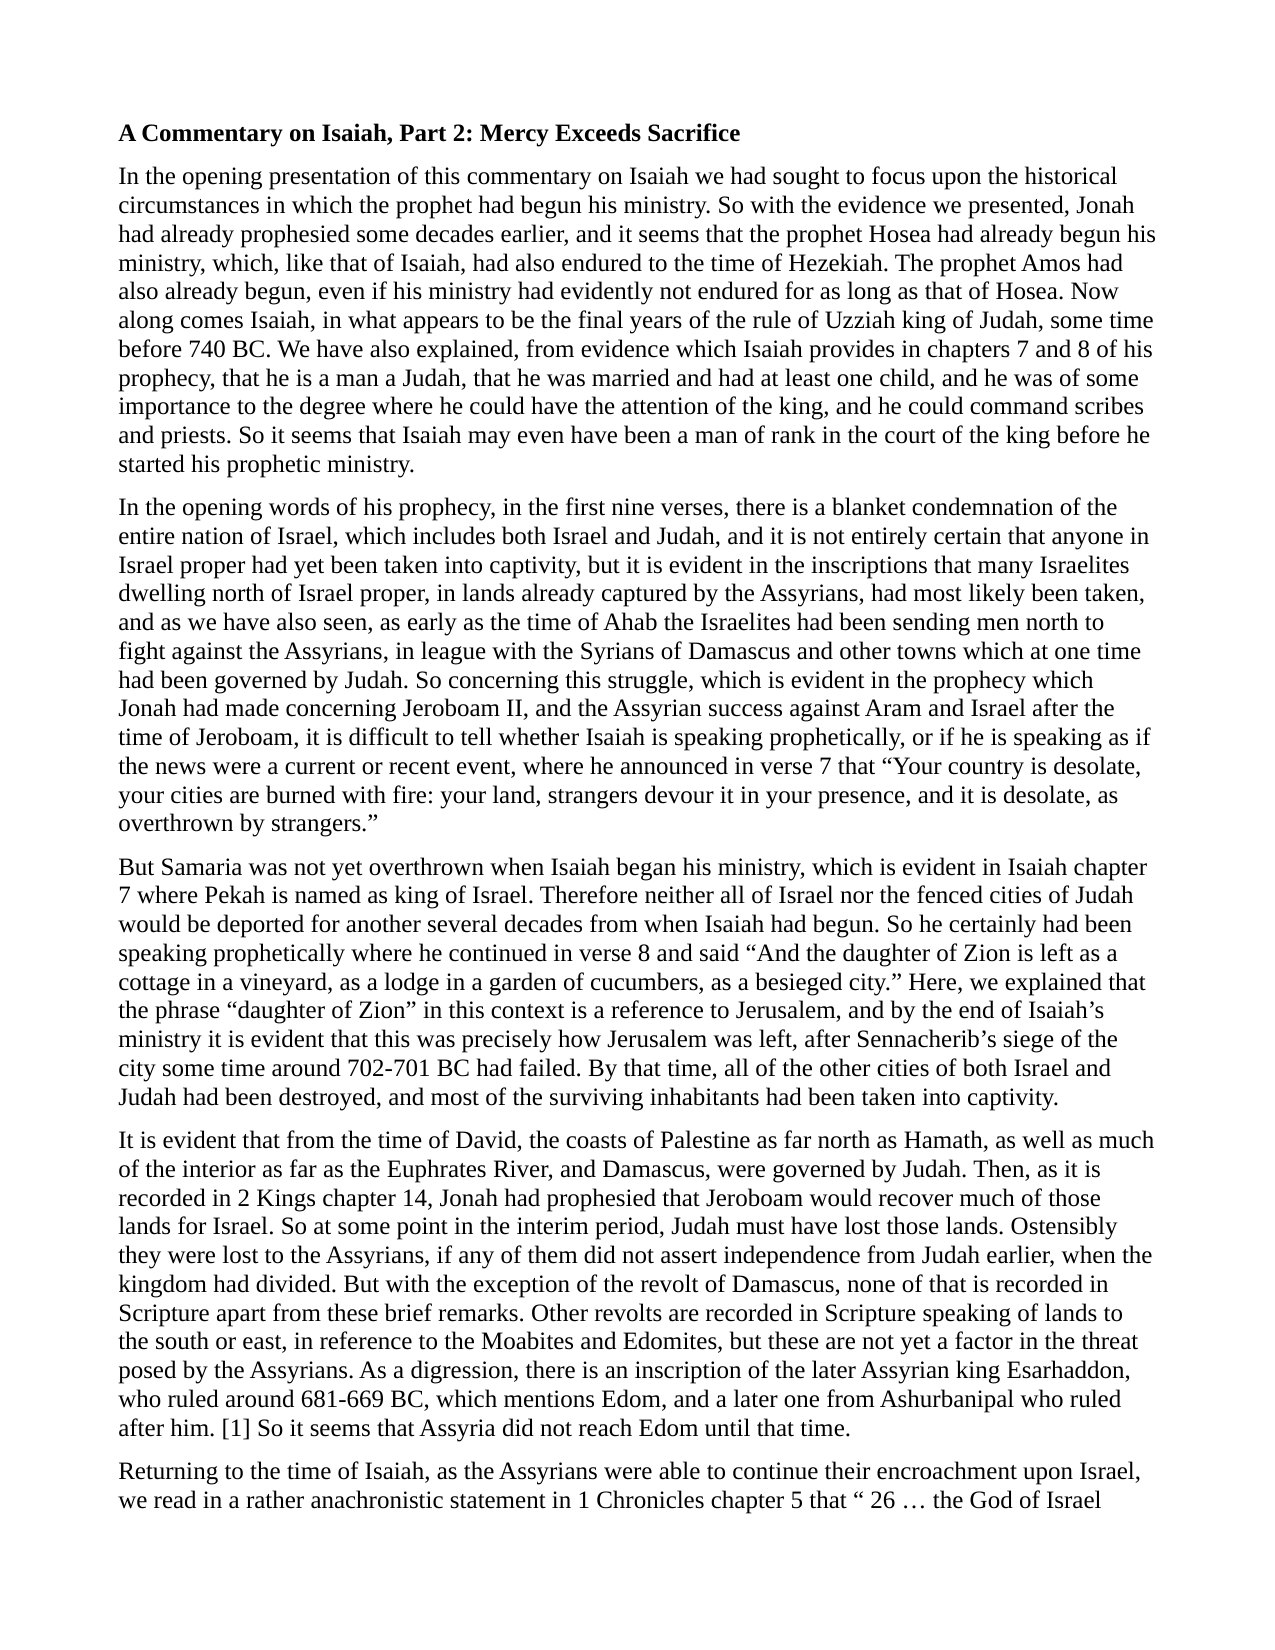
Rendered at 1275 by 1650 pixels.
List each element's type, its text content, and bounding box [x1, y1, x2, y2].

text A Commentary on Isaiah, Part 2: Mercy Exceeds Sacrifice [118, 118, 1157, 147]
text Returning to the time of Isaiah, as the Assyrians were able to continue their encroachment upon Israel, we read in a rather anachronistic statement in 1 Chronicles chapter 5 that “ 26 … the God of Israel [118, 1456, 1157, 1513]
text But Samaria was not yet overthrown when Isaiah began his ministry, which is evident in Isaiah chapter 7 where Pekah is named as king of Israel. Therefore neither all of Israel nor the fenced cities of Judah would be deported for another several decades from when Isaiah had begun. So he certainly had been speaking prophetically where he continued in verse 8 and said “And the daughter of Zion is left as a cottage in a vineyard, as a lodge in a garden of cucumbers, as a besieged city.” Here, we explained that the phrase “daughter of Zion” in this context is a reference to Jerusalem, and by the end of Isaiah’s ministry it is evident that this was precisely how Jerusalem was left, after Sennacherib’s siege of the city some time around 702-701 BC had failed. By that time, all of the other cities of both Israel and Judah had been destroyed, and most of the surviving inhabitants had been taken into captivity. [118, 852, 1157, 1111]
text In the opening presentation of this commentary on Isaiah we had sought to focus upon the historical circumstances in which the prophet had begun his ministry. So with the evidence we presented, Jonah had already prophesied some decades earlier, and it seems that the prophet Hosea had already begun his ministry, which, like that of Isaiah, had also endured to the time of Hezekiah. The prophet Amos had also already begun, even if his ministry had evidently not endured for as long as that of Hosea. Now along comes Isaiah, in what appears to be the final years of the rule of Uzziah king of Judah, some time before 740 BC. We have also explained, from evidence which Isaiah provides in chapters 7 and 8 of his prophecy, that he is a man a Judah, that he was married and had at least one child, and he was of some importance to the degree where he could have the attention of the king, and he could command scribes and priests. So it seems that Isaiah may even have been a man of rank in the court of the king before he started his prophetic ministry. [118, 161, 1157, 478]
text In the opening words of his prophecy, in the first nine verses, there is a blanket condemnation of the entire nation of Israel, which includes both Israel and Judah, and it is not entirely certain that anyone in Israel proper had yet been taken into captivity, but it is evident in the inscriptions that many Israelites dwelling north of Israel proper, in lands already captured by the Assyrians, had most likely been taken, and as we have also seen, as early as the time of Ahab the Israelites had been sending men north to fight against the Assyrians, in league with the Syrians of Damascus and other towns which at one time had been governed by Judah. So concerning this struggle, which is evident in the prophecy which Jonah had made concerning Jeroboam II, and the Assyrian success against Aram and Israel after the time of Jeroboam, it is difficult to tell whether Isaiah is speaking prophetically, or if he is speaking as if the news were a current or recent event, where he announced in verse 7 that “Your country is desolate, your cities are burned with fire: your land, strangers devour it in your presence, and it is desolate, as overthrown by strangers.” [118, 492, 1157, 837]
text It is evident that from the time of David, the coasts of Palestine as far north as Hamath, as well as much of the interior as far as the Euphrates River, and Damascus, were governed by Judah. Then, as it is recorded in 2 Kings chapter 14, Jonah had prophesied that Jeroboam would recover much of those lands for Israel. So at some point in the interim period, Judah must have lost those lands. Ostensibly they were lost to the Assyrians, if any of them did not assert independence from Judah earlier, when the kingdom had divided. But with the exception of the revolt of Damascus, none of that is recorded in Scripture apart from these brief remarks. Other revolts are recorded in Scripture speaking of lands to the south or east, in reference to the Moabites and Edomites, but these are not yet a factor in the threat posed by the Assyrians. As a digression, there is an inscription of the later Assyrian king Esarhaddon, who ruled around 681-669 BC, which mentions Edom, and a later one from Ashurbanipal who ruled after him. [1] So it seems that Assyria did not reach Edom until that time. [118, 1125, 1157, 1441]
